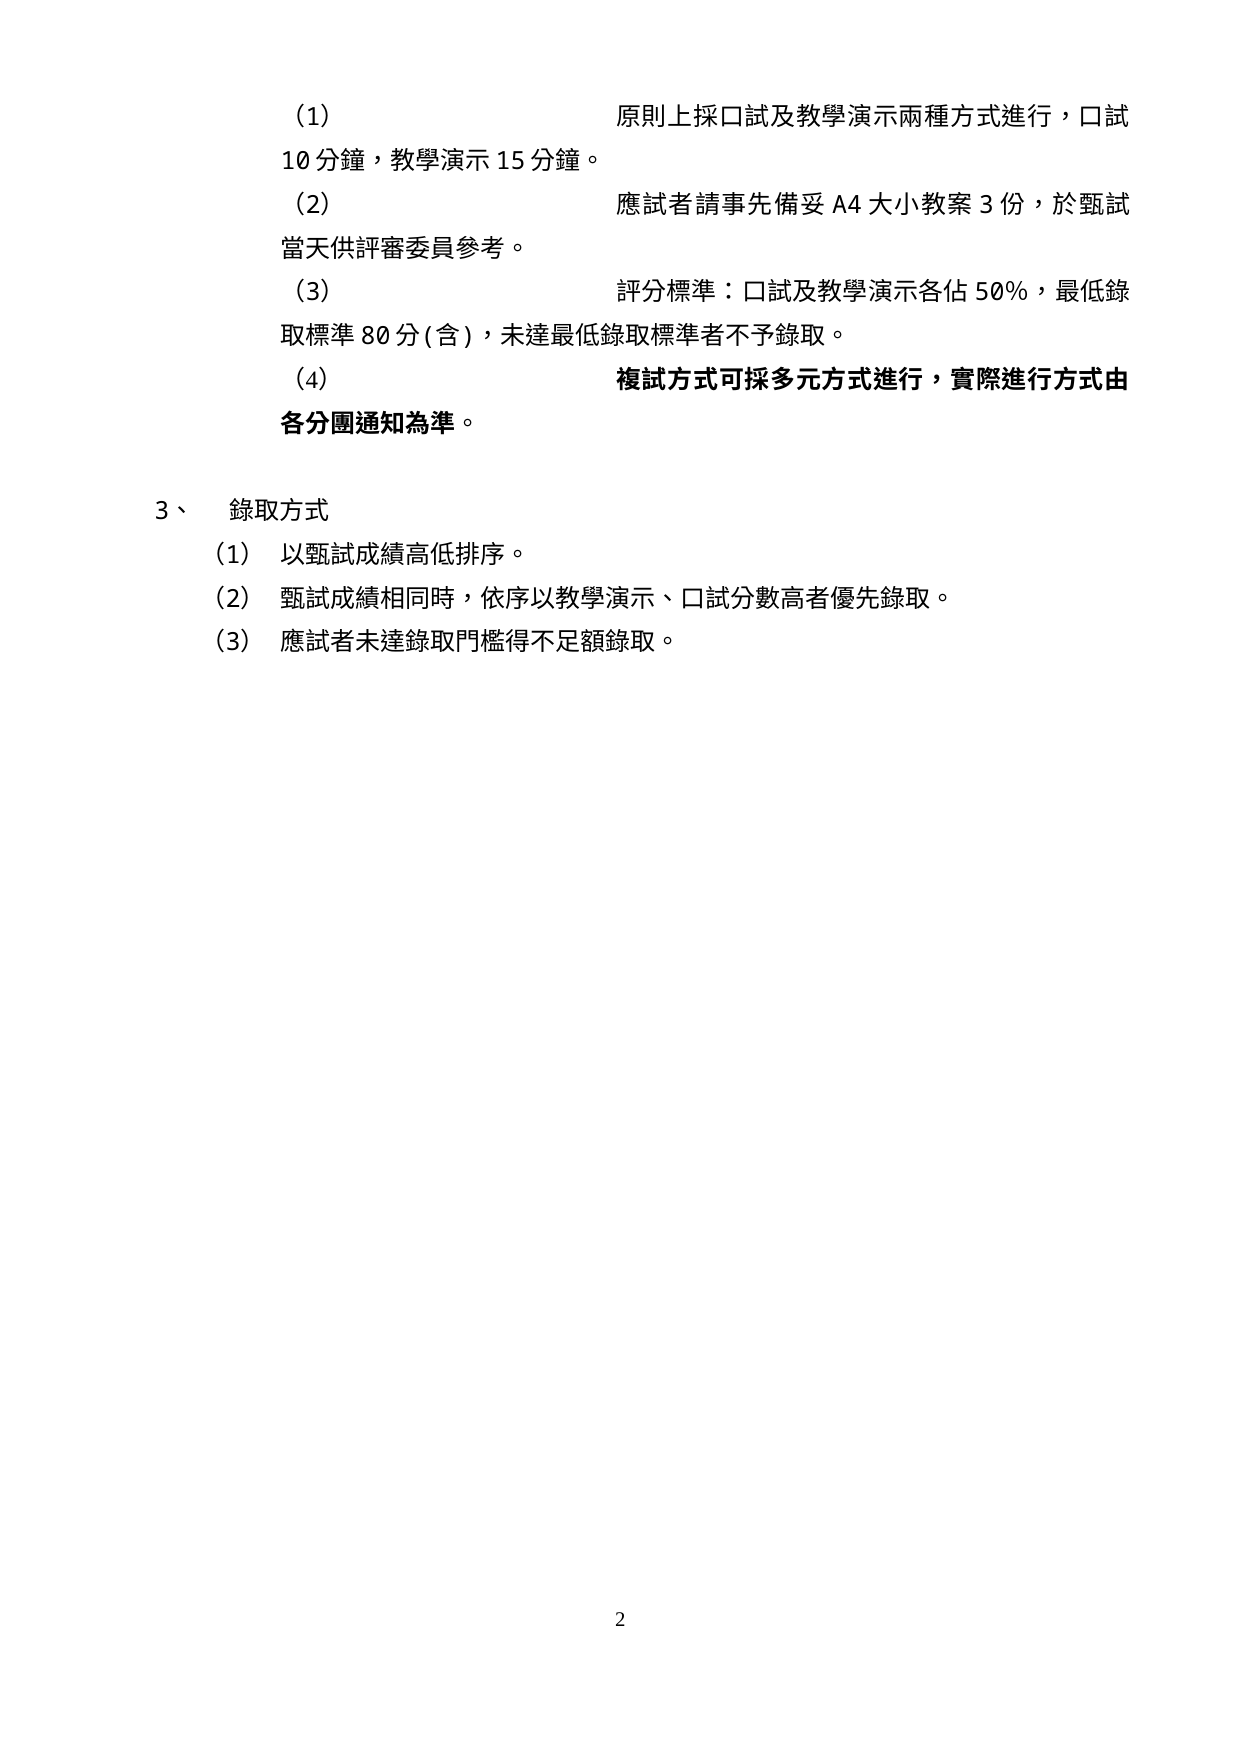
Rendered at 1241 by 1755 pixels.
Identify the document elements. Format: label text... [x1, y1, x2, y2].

list 錄取方式 [154, 484, 1131, 528]
list 以甄試成績高低排序。 [200, 528, 1131, 572]
list 應試者請事先備妥A4大小教案3份，於甄試當天供評審委員參考。 [280, 178, 1131, 266]
list 甄試成績相同時，依序以教學演示、口試分數高者優先錄取。 [200, 572, 1131, 616]
list 複試方式可採多元方式進行，實際進行方式由各分團通知為準。 [280, 353, 1131, 441]
list 應試者未達錄取門檻得不足額錄取。 [200, 616, 1131, 659]
list 原則上採口試及教學演示兩種方式進行，口試10分鐘，教學演示15分鐘。 [280, 91, 1131, 178]
list 評分標準：口試及教學演示各佔50％，最低錄取標準80分(含)，未達最低錄取標準者不予錄取。 [280, 266, 1131, 353]
